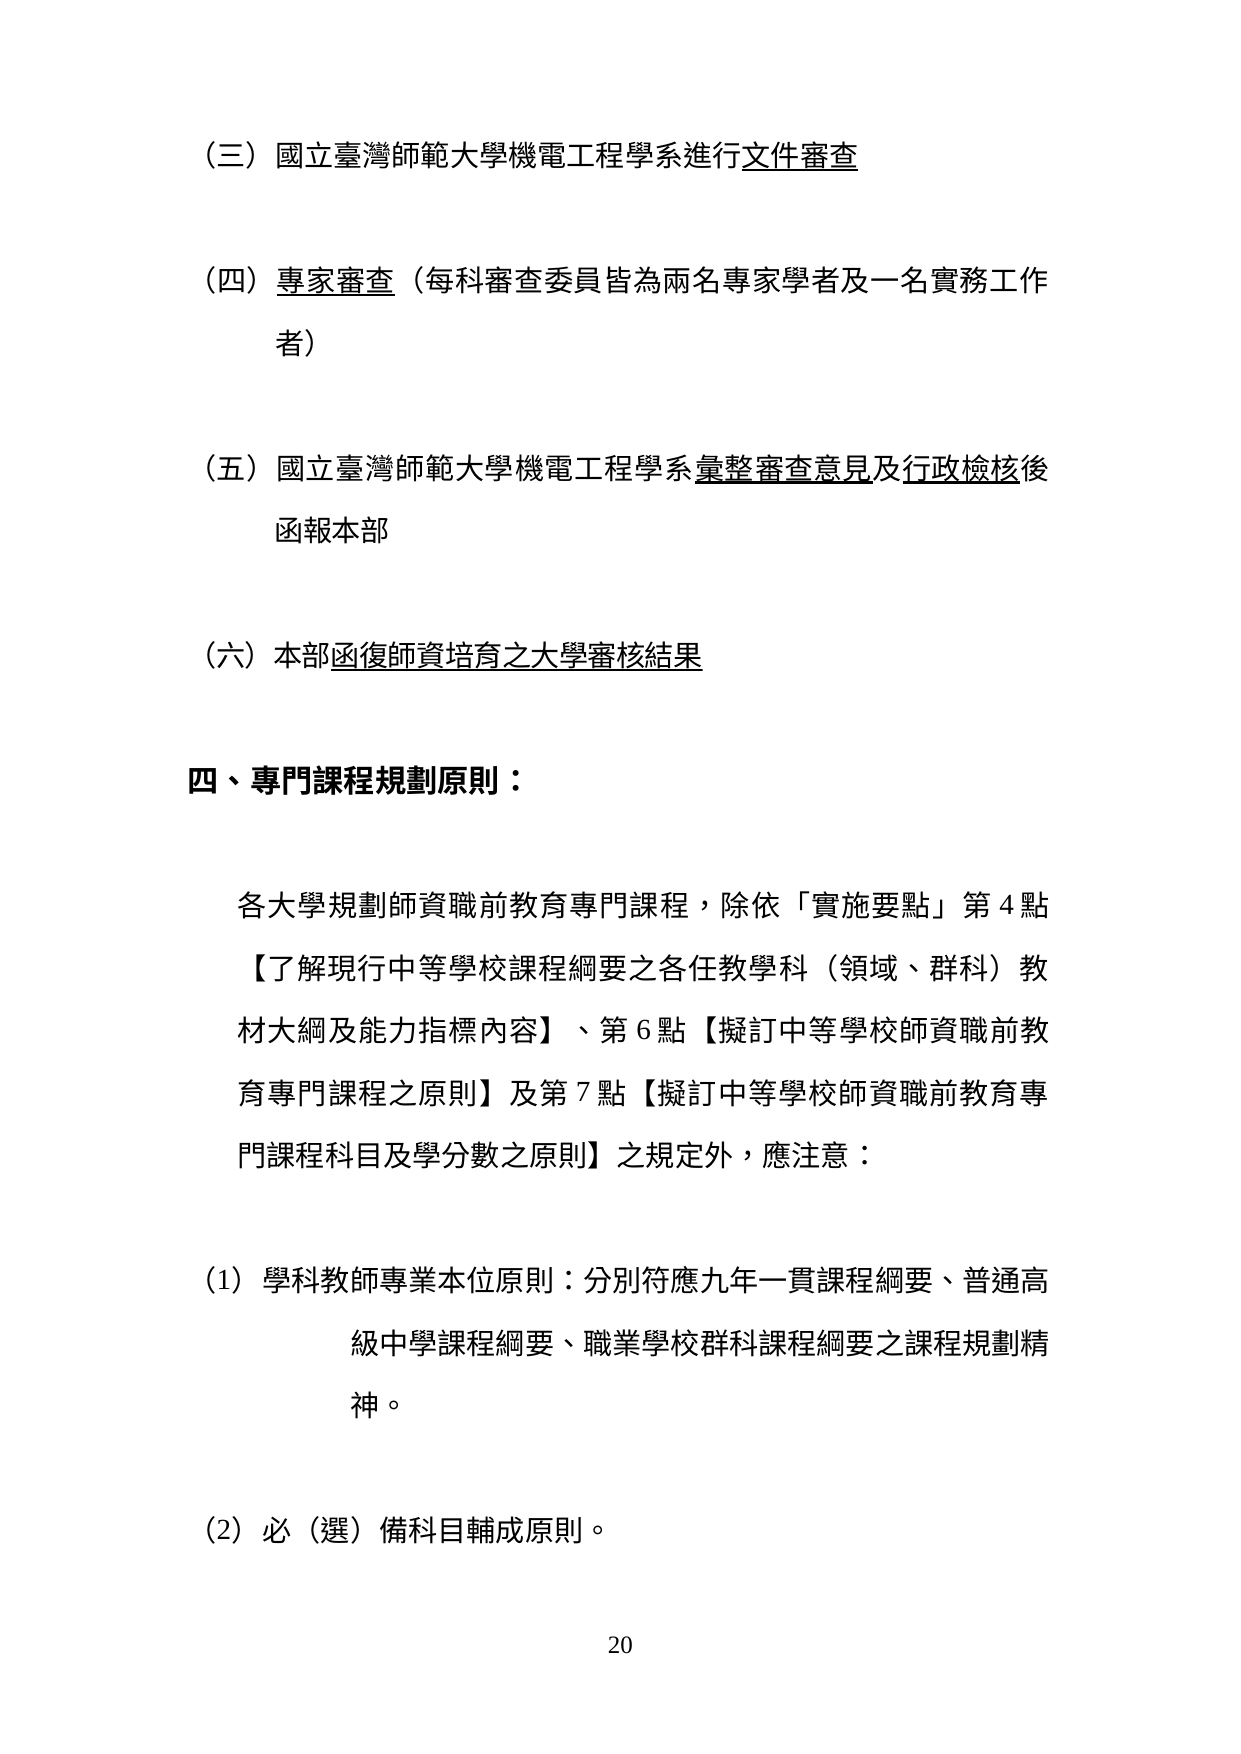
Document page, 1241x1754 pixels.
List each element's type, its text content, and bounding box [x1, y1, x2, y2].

text 四、專門課程規劃原則： [187, 737, 1050, 800]
text （三）國立臺灣師範大學機電工程學系進行文件審查 [187, 112, 1050, 175]
text （六）本部函復師資培育之大學審核結果 [187, 612, 1050, 675]
list 必（選）備科目輔成原則。 [187, 1487, 1050, 1550]
text （五）國立臺灣師範大學機電工程學系彙整審查意見及行政檢核後函報本部 [187, 425, 1050, 550]
text （四）專家審查（每科審查委員皆為兩名專家學者及一名實務工作者） [187, 237, 1050, 362]
list 學科教師專業本位原則：分別符應九年一貫課程綱要、普通高級中學課程綱要、職業學校群科課程綱要之課程規劃精神。 [187, 1237, 1050, 1425]
text 各大學規劃師資職前教育專門課程，除依「實施要點」第4點【了解現行中等學校課程綱要之各任教學科（領域、群科）教材大綱及能力指標內容】、第6點【擬訂中等學校師資職前教育專門課程之原則】及第7點【擬訂中等學校師資職前教育專門課程科目及學分數之原則】之規定外，應注意： [237, 862, 1050, 1175]
